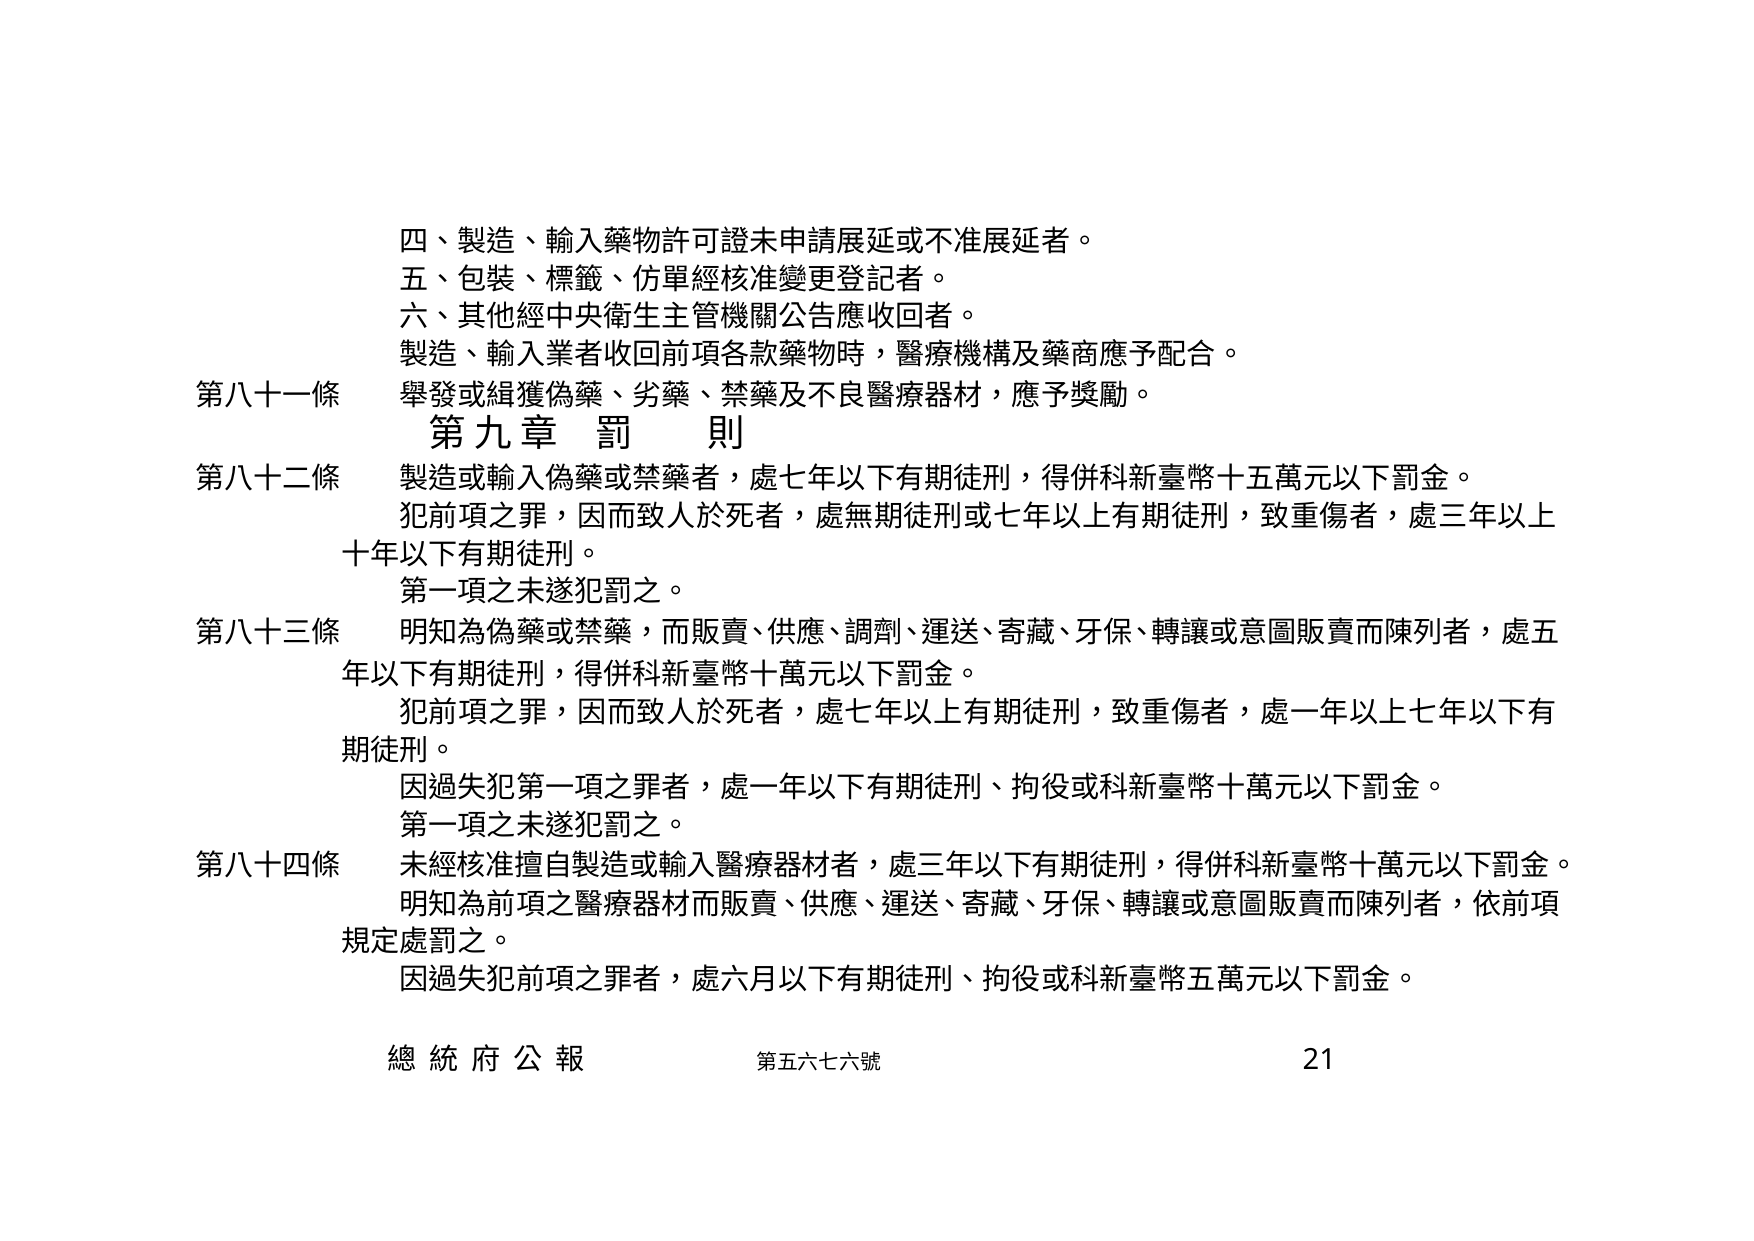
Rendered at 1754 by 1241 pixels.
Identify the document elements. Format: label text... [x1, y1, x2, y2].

text 五、包裝、標籤、仿單經核准變更登記者。 [399, 259, 1559, 297]
text 第八十二條 製造或輸入偽藥或禁藥者，處七年以下有期徒刑，得併科新臺幣十五萬元以下罰金。 [195, 455, 1559, 497]
text 犯前項之罪，因而致人於死者，處無期徒刑或七年以上有期徒刑，致重傷者，處三年以上十年以下有期徒刑。 [341, 497, 1559, 572]
text 第八十三條 明知為偽藥或禁藥，而販賣、供應、調劑、運送、寄藏、牙保、轉讓或意圖販賣而陳列者，處五年以下有期徒刑，得併科新臺幣十萬元以下罰金。 [195, 609, 1559, 692]
text 第 九 章 罰 則 [428, 413, 1559, 455]
text 製造、輸入業者收回前項各款藥物時，醫療機構及藥商應予配合。 [341, 334, 1559, 372]
text 六、其他經中央衛生主管機關公告應收回者。 [399, 297, 1559, 334]
text 因過失犯前項之罪者，處六月以下有期徒刑、拘役或科新臺幣五萬元以下罰金。 [341, 959, 1559, 997]
text 第八十一條 舉發或緝獲偽藥、劣藥、禁藥及不良醫療器材，應予獎勵。 [195, 372, 1559, 413]
text 第一項之未遂犯罰之。 [341, 805, 1559, 842]
text 明知為前項之醫療器材而販賣、供應、運送、寄藏、牙保、轉讓或意圖販賣而陳列者，依前項規定處罰之。 [341, 884, 1559, 959]
text 四、製造、輸入藥物許可證未申請展延或不准展延者。 [399, 222, 1559, 259]
text 第八十四條 未經核准擅自製造或輸入醫療器材者，處三年以下有期徒刑，得併科新臺幣十萬元以下罰金。 [195, 842, 1559, 884]
text 因過失犯第一項之罪者，處一年以下有期徒刑、拘役或科新臺幣十萬元以下罰金。 [341, 767, 1559, 805]
text 第一項之未遂犯罰之。 [341, 572, 1559, 609]
text 犯前項之罪，因而致人於死者，處七年以上有期徒刑，致重傷者，處一年以上七年以下有期徒刑。 [341, 692, 1559, 767]
